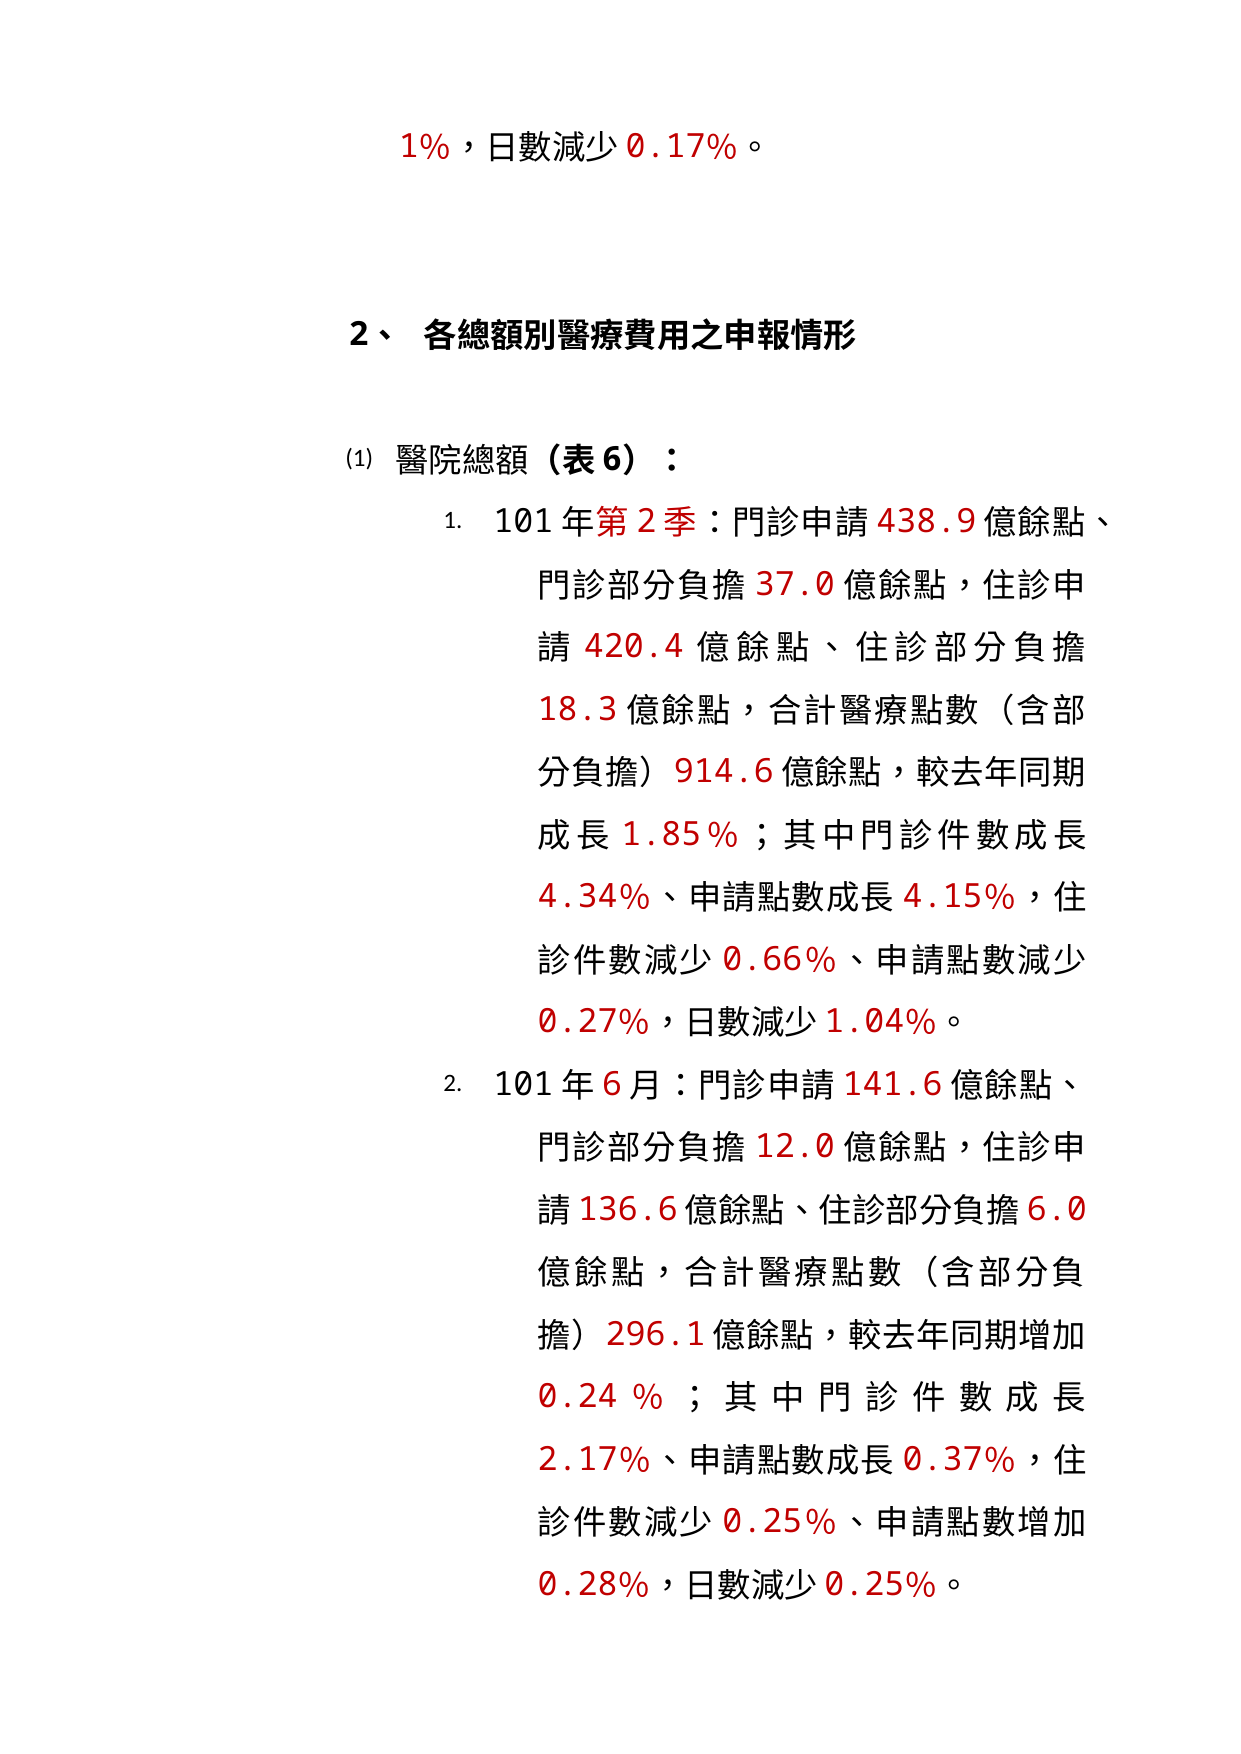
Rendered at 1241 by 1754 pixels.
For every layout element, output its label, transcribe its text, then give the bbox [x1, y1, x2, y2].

text 1％，日數減少0.17％。 [281, 103, 1093, 166]
list 醫院總額（表6）： [345, 416, 1093, 478]
list 101年第2季：門診申請438.9億餘點、門診部分負擔37.0億餘點，住診申請420.4億餘點、住診部分負擔18.3億餘點，合計醫療點數（含部分負擔）914.6億餘點，較去年同期成長1.85％；其中門診件數成長4.34％、申請點數成長4.15％，住診件數減少0.66％、申請點數減少0.27％，日數減少1.04％。 [443, 478, 1087, 1041]
list 各總額別醫療費用之申報情形 [348, 291, 1093, 353]
list 101年6月：門診申請141.6億餘點、門診部分負擔12.0億餘點，住診申請136.6億餘點、住診部分負擔6.0億餘點，合計醫療點數（含部分負擔）296.1億餘點，較去年同期增加0.24％；其中門診件數成長2.17％、申請點數成長0.37％，住診件數減少0.25％、申請點數增加0.28％，日數減少0.25％。 [443, 1041, 1087, 1603]
